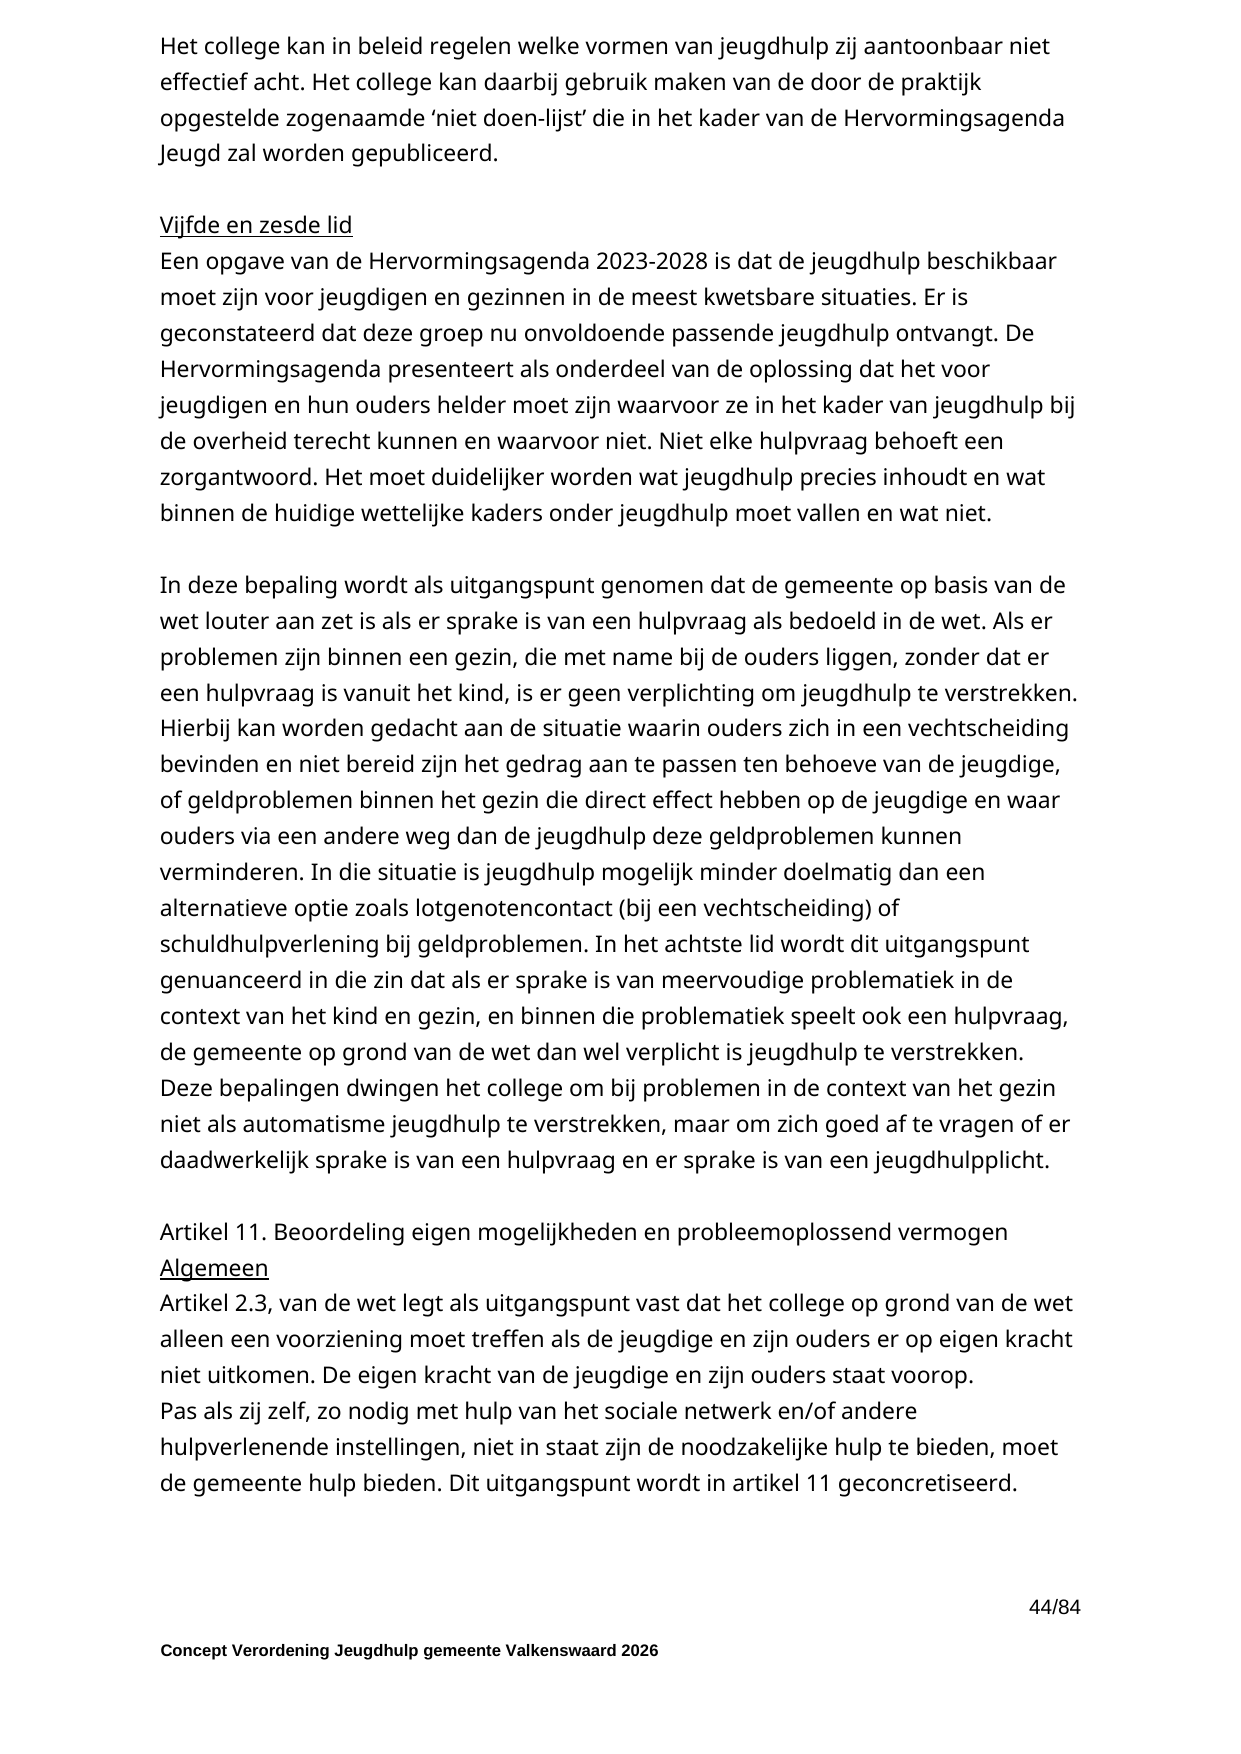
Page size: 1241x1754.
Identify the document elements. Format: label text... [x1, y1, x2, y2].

text Pas als zij zelf, zo nodig met hulp van het sociale netwerk en/of andere hulpverlenende instellingen, niet in staat zijn de noodzakelijke hulp te bieden, moet de gemeente hulp bieden. Dit uitgangspunt wordt in artikel 11 geconcretiseerd. [159, 1395, 1081, 1498]
text Artikel 11. Beoordeling eigen mogelijkheden en probleemoplossend vermogen [159, 1216, 1081, 1247]
text Een opgave van de Hervormingsagenda 2023-2028 is dat de jeugdhulp beschikbaar moet zijn voor jeugdigen en gezinnen in de meest kwetsbare situaties. Er is geconstateerd dat deze groep nu onvoldoende passende jeugdhulp ontvangt. De Hervormingsagenda presenteert als onderdeel van de oplossing dat het voor jeugdigen en hun ouders helder moet zijn waarvoor ze in het kader van jeugdhulp bij de overheid terecht kunnen en waarvoor niet. Niet elke hulpvraag behoeft een zorgantwoord. Het moet duidelijker worden wat jeugdhulp precies inhoudt en wat binnen de huidige wettelijke kaders onder jeugdhulp moet vallen en wat niet. [159, 245, 1081, 528]
text Het college kan in beleid regelen welke vormen van jeugdhulp zij aantoonbaar niet effectief acht. Het college kan daarbij gebruik maken van de door de praktijk opgestelde zogenaamde ‘niet doen-lijst’ die in het kader van de Hervormingsagenda Jeugd zal worden gepubliceerd. [159, 29, 1081, 169]
text Algemeen [159, 1251, 1081, 1283]
text Vijfde en zesde lid [159, 209, 1081, 241]
text In deze bepaling wordt als uitgangspunt genomen dat de gemeente op basis van de wet louter aan zet is als er sprake is van een hulpvraag als bedoeld in de wet. Als er problemen zijn binnen een gezin, die met name bij de ouders liggen, zonder dat er een hulpvraag is vanuit het kind, is er geen verplichting om jeugdhulp te verstrekken. Hierbij kan worden gedacht aan de situatie waarin ouders zich in een vechtscheiding bevinden en niet bereid zijn het gedrag aan te passen ten behoeve van de jeugdige, of geldproblemen binnen het gezin die direct effect hebben op de jeugdige en waar ouders via een andere weg dan de jeugdhulp deze geldproblemen kunnen verminderen. In die situatie is jeugdhulp mogelijk minder doelmatig dan een alternatieve optie zoals lotgenotencontact (bij een vechtscheiding) of schuldhulpverlening bij geldproblemen. In het achtste lid wordt dit uitgangspunt genuanceerd in die zin dat als er sprake is van meervoudige problematiek in de context van het kind en gezin, en binnen die problematiek speelt ook een hulpvraag, de gemeente op grond van de wet dan wel verplicht is jeugdhulp te verstrekken. Deze bepalingen dwingen het college om bij problemen in de context van het gezin niet als automatisme jeugdhulp te verstrekken, maar om zich goed af te vragen of er daadwerkelijk sprake is van een hulpvraag en er sprake is van een jeugdhulpplicht. [159, 569, 1081, 1175]
text Artikel 2.3, van de wet legt als uitgangspunt vast dat het college op grond van de wet alleen een voorziening moet treffen als de jeugdige en zijn ouders er op eigen kracht niet uitkomen. De eigen kracht van de jeugdige en zijn ouders staat voorop. [159, 1287, 1081, 1391]
